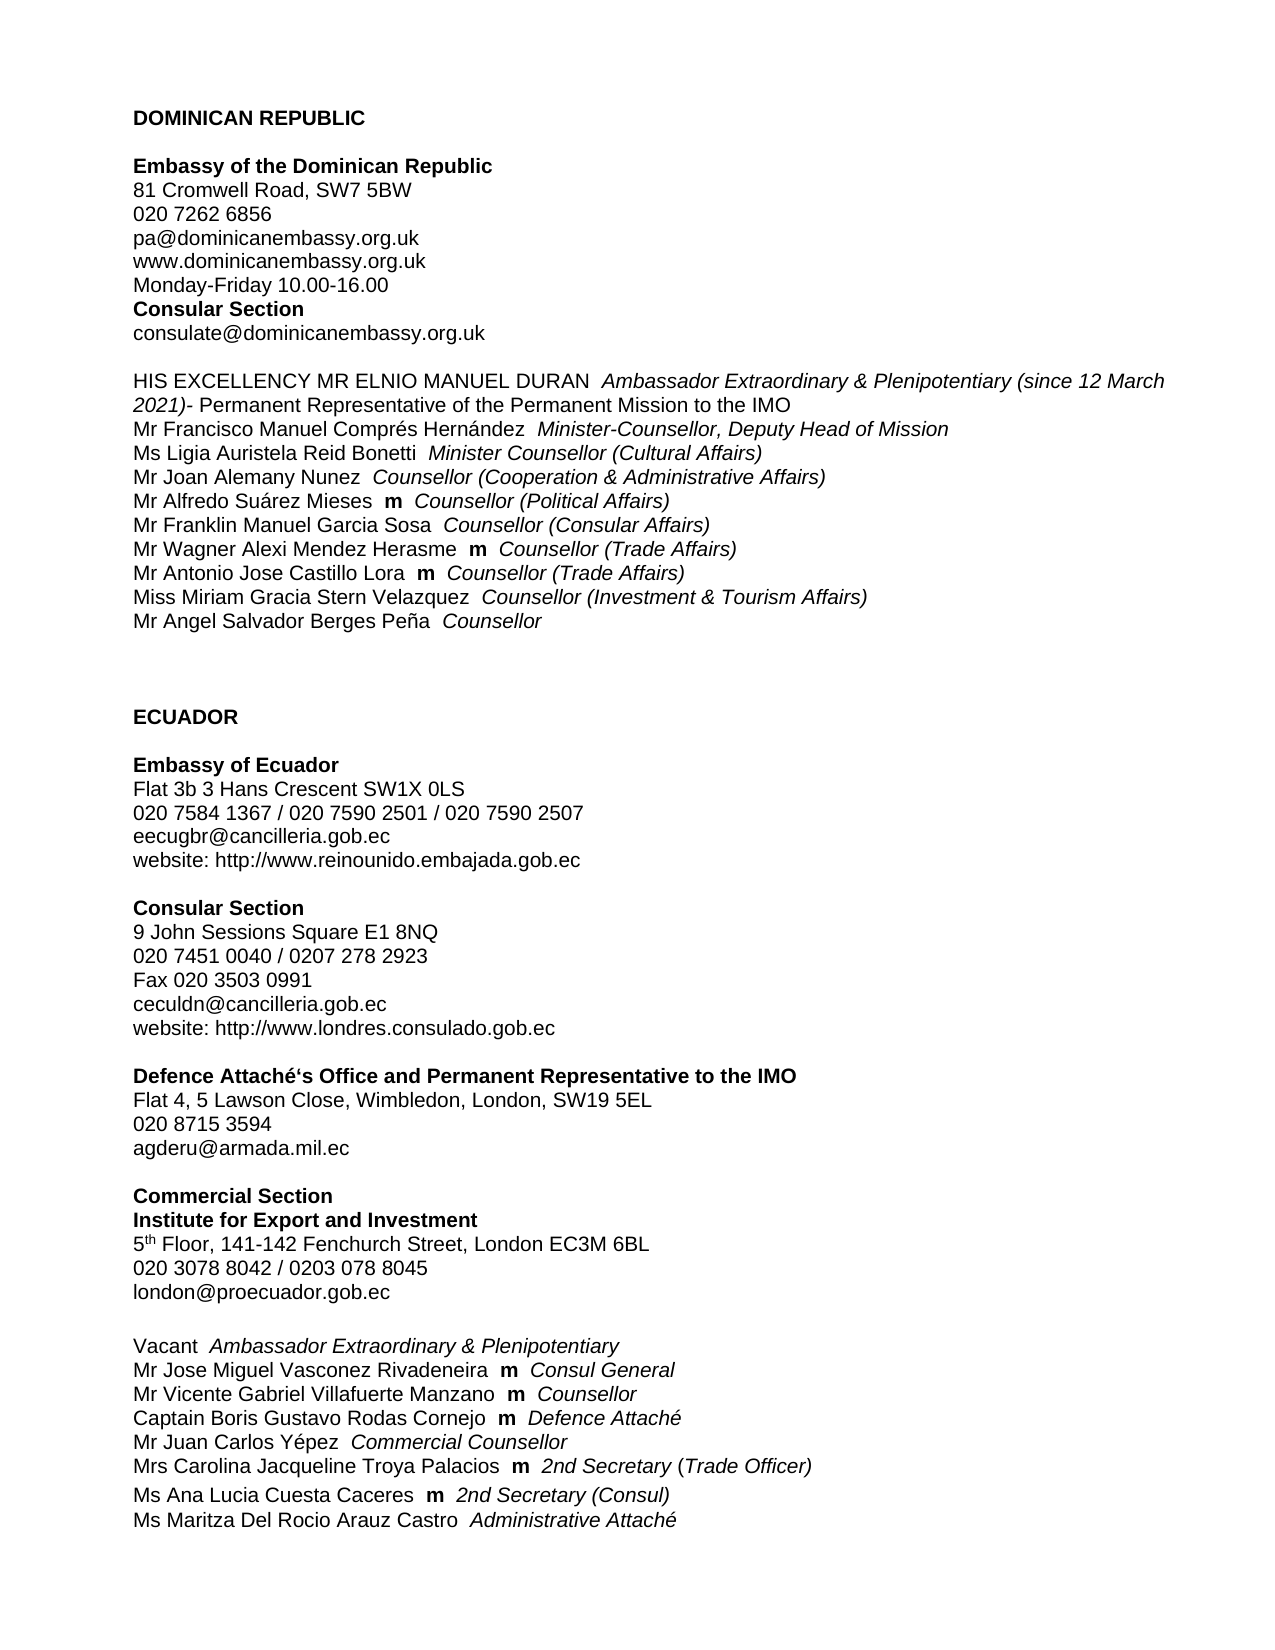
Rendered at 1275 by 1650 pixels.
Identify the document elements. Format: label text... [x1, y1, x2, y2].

text HIS EXCELLENCY MR ELNIO MANUEL DURAN Ambassador Extraordinary & Plenipotentiary (since 12 March 2021)- Permanent Representative of the Permanent Mission to the IMO [133, 369, 1181, 417]
text 020 7451 0040 / 0207 278 2923 [133, 944, 1181, 968]
text Embassy of the Dominican Republic [133, 153, 1181, 177]
text Mr Antonio Jose Castillo Lora m Counsellor (Trade Affairs) [133, 561, 1181, 585]
subtitle Consular Section [133, 896, 1181, 920]
text 020 7584 1367 / 020 7590 2501 / 020 7590 2507 [133, 800, 1181, 824]
text 020 8715 3594 [133, 1112, 1181, 1136]
text Captain Boris Gustavo Rodas Cornejo m Defence Attaché [133, 1406, 1181, 1430]
text Mr Vicente Gabriel Villafuerte Manzano m Counsellor [133, 1382, 1181, 1406]
text consulate@dominicanembassy.org.uk [133, 321, 1181, 345]
text website: http://www.reinounido.embajada.gob.ec [133, 848, 1181, 872]
text Ms Ana Lucia Cuesta Caceres m 2nd Secretary (Consul) [133, 1478, 1181, 1508]
text Mr Alfredo Suárez Mieses m Counsellor (Political Affairs) [133, 489, 1181, 513]
text Mr Franklin Manuel Garcia Sosa Counsellor (Consular Affairs) [133, 513, 1181, 537]
text ECUADOR [133, 704, 1181, 728]
text 020 7262 6856 pa@dominicanembassy.org.uk www.dominicanembassy.org.uk Monday-Friday 10.00-16.00 [133, 201, 1181, 297]
text agderu@armada.mil.ec [133, 1136, 1181, 1160]
text Mr Angel Salvador Berges Peña Counsellor [133, 609, 1181, 633]
text Mr Juan Carlos Yépez Commercial Counsellor [133, 1430, 1181, 1454]
text Fax 020 3503 0991 [133, 968, 1181, 992]
text Mr Francisco Manuel Comprés Hernández Minister-Counsellor, Deputy Head of Mission Ms Ligia Auristela Reid Bonetti Minister Counsellor (Cultural Affairs) [133, 417, 1181, 465]
text Flat 3b 3 Hans Crescent SW1X 0LS [133, 776, 1181, 800]
text Mr Joan Alemany Nunez Counsellor (Cooperation & Administrative Affairs) [133, 465, 1181, 489]
text 020 3078 8042 / 0203 078 8045 [133, 1256, 1181, 1279]
text ceculdn@cancilleria.gob.ec [133, 992, 1181, 1016]
text Ms Maritza Del Rocio Arauz Castro Administrative Attaché [133, 1508, 1181, 1532]
text Vacant Ambassador Extraordinary & Plenipotentiary [133, 1334, 1181, 1358]
text Commercial Section [133, 1184, 1181, 1208]
text Institute for Export and Investment [133, 1208, 1181, 1232]
text 81 Cromwell Road, SW7 5BW [133, 177, 1181, 201]
text Mr Jose Miguel Vasconez Rivadeneira m Consul General [133, 1358, 1181, 1382]
text 9 John Sessions Square E1 8NQ [133, 920, 1181, 944]
text Consular Section [133, 297, 1181, 321]
text eecugbr@cancilleria.gob.ec [133, 824, 1181, 848]
text Mr Wagner Alexi Mendez Herasme m Counsellor (Trade Affairs) [133, 537, 1181, 561]
text london@proecuador.gob.ec [133, 1279, 1181, 1303]
text Mrs Carolina Jacqueline Troya Palacios m 2nd Secretary (Trade Officer) [133, 1454, 1181, 1478]
text Defence Attaché‘s Office and Permanent Representative to the IMO [133, 1064, 1181, 1088]
text 5th Floor, 141-142 Fenchurch Street, London EC3M 6BL [133, 1232, 1181, 1256]
text website: http://www.londres.consulado.gob.ec [133, 1016, 1181, 1040]
text DOMINICAN REPUBLIC [133, 106, 1181, 129]
text Embassy of Ecuador [133, 752, 1181, 776]
text Miss Miriam Gracia Stern Velazquez Counsellor (Investment & Tourism Affairs) [133, 585, 1181, 609]
text Flat 4, 5 Lawson Close, Wimbledon, London, SW19 5EL [133, 1088, 1181, 1112]
